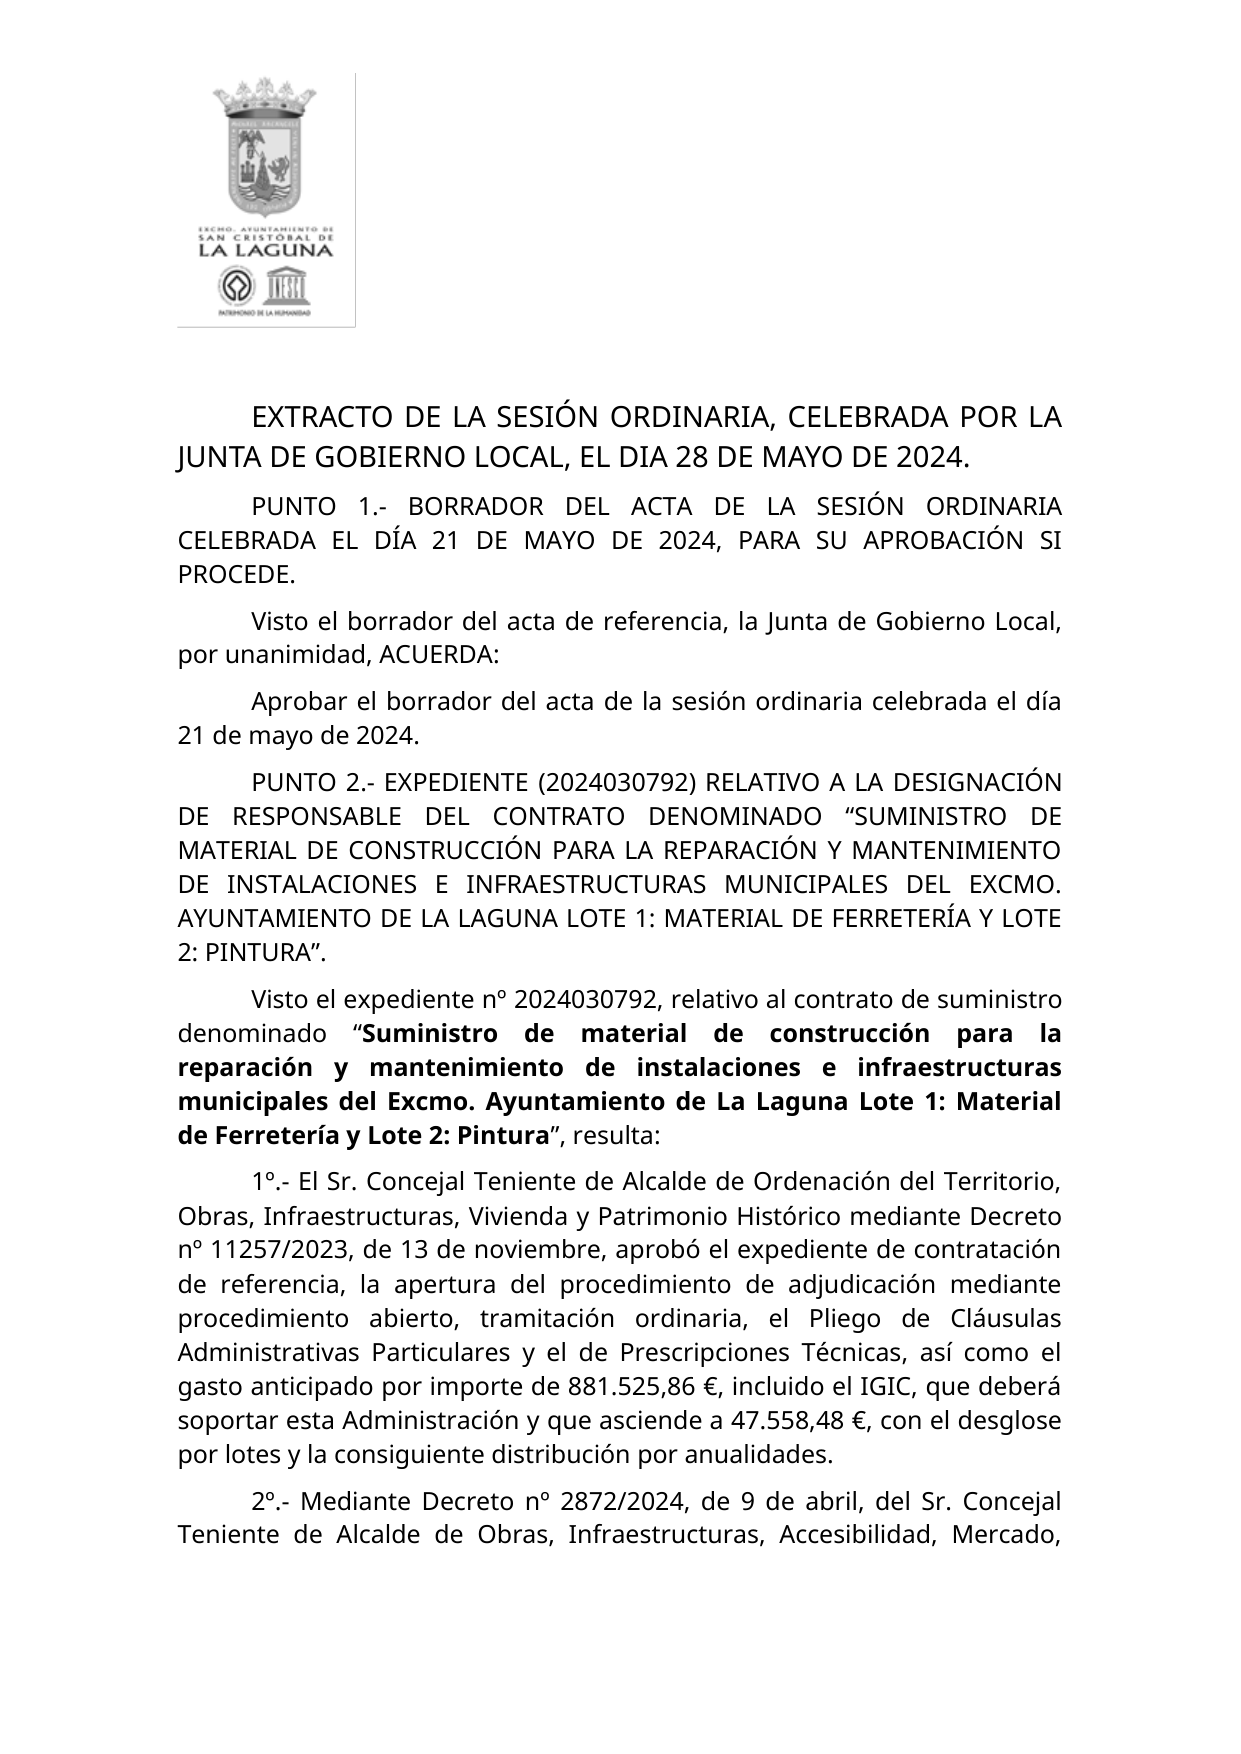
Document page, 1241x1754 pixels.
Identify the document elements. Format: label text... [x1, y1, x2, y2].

text 1º.- El Sr. Concejal Teniente de Alcalde de Ordenación del Territorio, Obras, Infraestructuras, Vivienda y Patrimonio Histórico mediante Decreto nº 11257/2023, de 13 de noviembre, aprobó el expediente de contratación de referencia, la apertura del procedimiento de adjudicación mediante procedimiento abierto, tramitación ordinaria, el Pliego de Cláusulas Administrativas Particulares y el de Prescripciones Técnicas, así como el gasto anticipado por importe de 881.525,86 €, incluido el IGIC, que deberá soportar esta Administración y que asciende a 47.558,48 €, con el desglose por lotes y la consiguiente distribución por anualidades. [177, 1164, 1063, 1471]
text PUNTO 1.- BORRADOR DEL ACTA DE LA SESIÓN ORDINARIA CELEBRADA EL DÍA 21 DE MAYO DE 2024, PARA SU APROBACIÓN SI PROCEDE. [177, 488, 1063, 591]
text EXTRACTO DE LA SESIÓN ORDINARIA, CELEBRADA POR LA JUNTA DE GOBIERNO LOCAL, EL DIA 28 DE MAYO DE 2024. [177, 397, 1063, 476]
text Visto el expediente nº 2024030792, relativo al contrato de suministro denominado “Suministro de material de construcción para la reparación y mantenimiento de instalaciones e infraestructuras municipales del Excmo. Ayuntamiento de La Laguna Lote 1: Material de Ferretería y Lote 2: Pintura”, resulta: [177, 981, 1063, 1152]
text 2º.- Mediante Decreto nº 2872/2024, de 9 de abril, del Sr. Concejal Teniente de Alcalde de Obras, Infraestructuras, Accesibilidad, Mercado, [177, 1483, 1063, 1551]
text PUNTO 2.- EXPEDIENTE (2024030792) RELATIVO A LA DESIGNACIÓN DE RESPONSABLE DEL CONTRATO DENOMINADO “SUMINISTRO DE MATERIAL DE CONSTRUCCIÓN PARA LA REPARACIÓN Y MANTENIMIENTO DE INSTALACIONES E INFRAESTRUCTURAS MUNICIPALES DEL EXCMO. AYUNTAMIENTO DE LA LAGUNA LOTE 1: MATERIAL DE FERRETERÍA Y LOTE 2: PINTURA”. [177, 764, 1063, 969]
text Visto el borrador del acta de referencia, la Junta de Gobierno Local, por unanimidad, ACUERDA: [177, 603, 1063, 671]
text Aprobar el borrador del acta de la sesión ordinaria celebrada el día 21 de mayo de 2024. [177, 684, 1063, 752]
